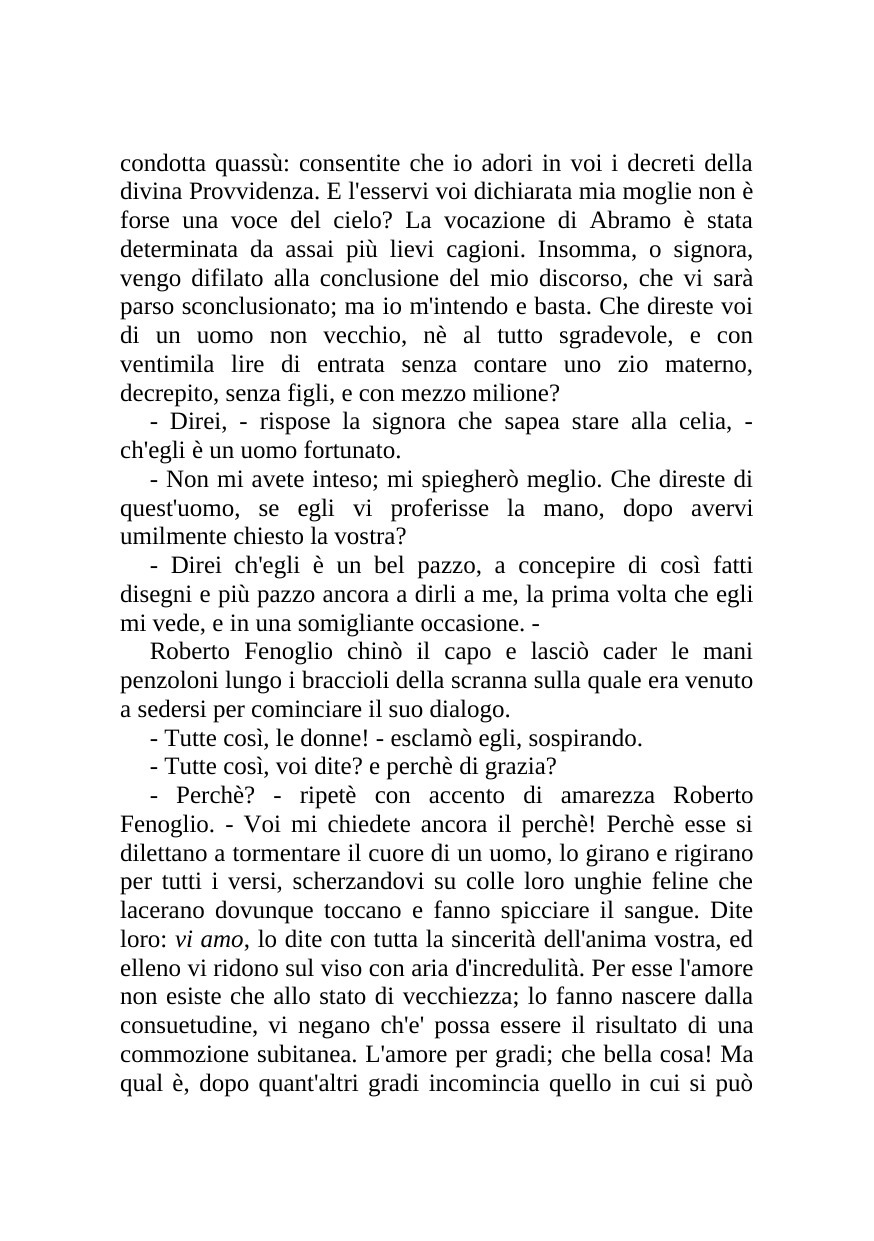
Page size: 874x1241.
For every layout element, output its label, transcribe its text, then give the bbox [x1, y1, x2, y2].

text - Tutte così, le donne! - esclamò egli, sospirando. [120, 723, 754, 751]
text Roberto Fenoglio chinò il capo e lasciò cader le mani penzoloni lungo i braccioli della scranna sulla quale era venuto a sedersi per cominciare il suo dialogo. [120, 636, 754, 723]
text - Direi ch'egli è un bel pazzo, a concepire di così fatti disegni e più pazzo ancora a dirli a me, la prima volta che egli mi vede, e in una somigliante occasione. - [120, 550, 754, 636]
text - Perchè? - ripetè con accento di amarezza Roberto Fenoglio. - Voi mi chiedete ancora il perchè! Perchè esse si dilettano a tormentare il cuore di un uomo, lo girano e rigirano per tutti i versi, scherzandovi su colle loro unghie feline che lacerano dovunque toccano e fanno spicciare il sangue. Dite loro: vi amo, lo dite con tutta la sincerità dell'anima vostra, ed elleno vi ridono sul viso con aria d'incredulità. Per esse l'amore non esiste che allo stato di vecchiezza; lo fanno nascere dalla consuetudine, vi negano ch'e' possa essere il risultato di una commozione subitanea. L'amore per gradi; che bella cosa! Ma qual è, dopo quant'altri gradi incomincia quello in cui si può [120, 780, 754, 1096]
text - Direi, - rispose la signora che sapea stare alla celia, - ch'egli è un uomo fortunato. [120, 406, 754, 464]
text - Tutte così, voi dite? e perchè di grazia? [120, 751, 754, 780]
text - Non mi avete inteso; mi spiegherò meglio. Che direste di quest'uomo, se egli vi proferisse la mano, dopo avervi umilmente chiesto la vostra? [120, 464, 754, 550]
text condotta quassù: consentite che io adori in voi i decreti della divina Provvidenza. E l'esservi voi dichiarata mia moglie non è forse una voce del cielo? La vocazione di Abramo è stata determinata da assai più lievi cagioni. Insomma, o signora, vengo difilato alla conclusione del mio discorso, che vi sarà parso sconclusionato; ma io m'intendo e basta. Che direste voi di un uomo non vecchio, nè al tutto sgradevole, e con ventimila lire di entrata senza contare uno zio materno, decrepito, senza figli, e con mezzo milione? [120, 148, 754, 406]
